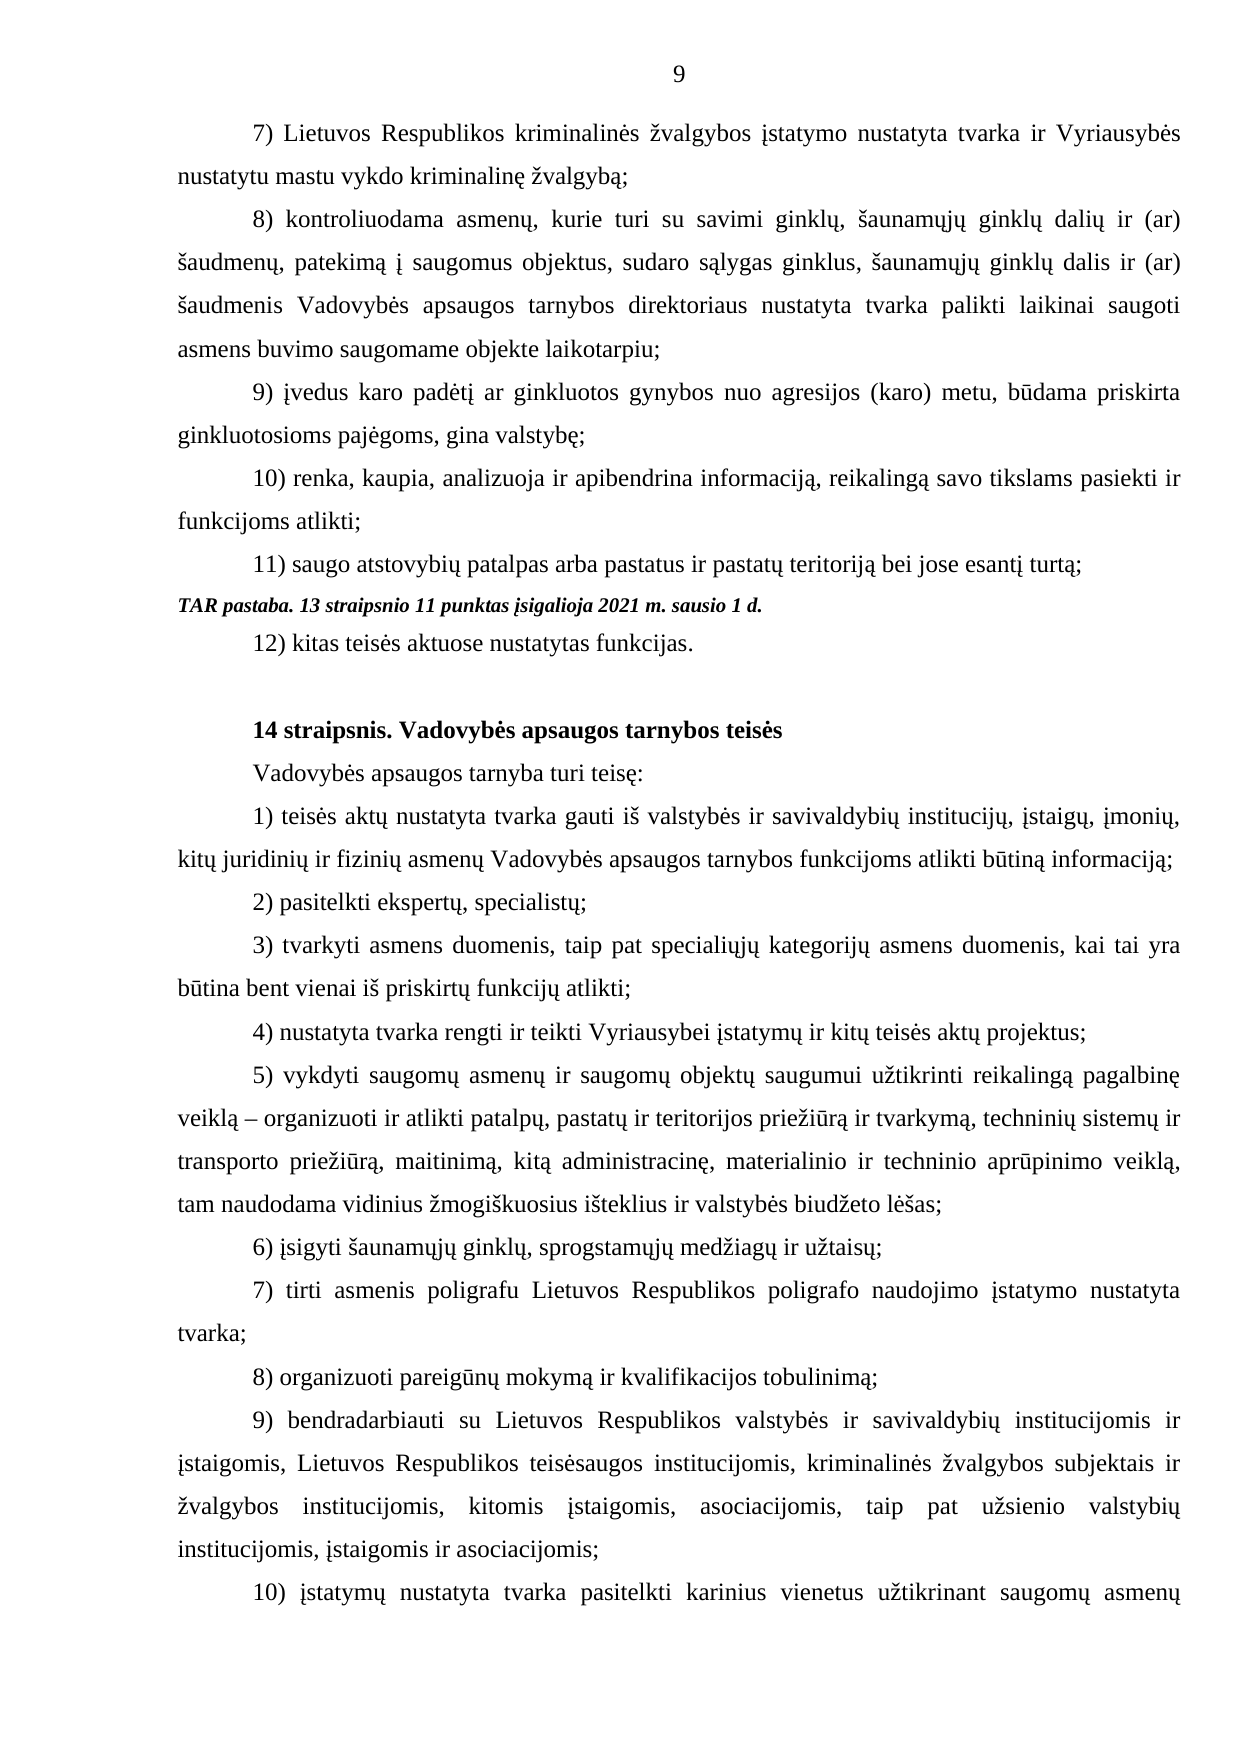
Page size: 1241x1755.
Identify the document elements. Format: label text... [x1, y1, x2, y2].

text 12) kitas teisės aktuose nustatytas funkcijas. [177, 628, 1181, 657]
text 9) bendradarbiauti su Lietuvos Respublikos valstybės ir savivaldybių institucijomis ir įstaigomis, Lietuvos Respublikos teisėsaugos institucijomis, kriminalinės žvalgybos subjektais ir žvalgybos institucijomis, kitomis įstaigomis, asociacijomis, taip pat užsienio valstybių institucijomis, įstaigomis ir asociacijomis; [177, 1405, 1181, 1563]
text 4) nustatyta tvarka rengti ir teikti Vyriausybei įstatymų ir kitų teisės aktų projektus; [177, 1017, 1181, 1045]
text TAR pastaba. 13 straipsnio 11 punktas įsigalioja 2021 m. sausio 1 d. [177, 592, 1181, 617]
text 7) tirti asmenis poligrafu Lietuvos Respublikos poligrafo naudojimo įstatymo nustatyta tvarka; [177, 1275, 1181, 1347]
text 6) įsigyti šaunamųjų ginklų, sprogstamųjų medžiagų ir užtaisų; [177, 1232, 1181, 1261]
text 14 straipsnis. Vadovybės apsaugos tarnybos teisės [177, 715, 1181, 743]
text 3) tvarkyti asmens duomenis, taip pat specialiųjų kategorijų asmens duomenis, kai tai yra būtina bent vienai iš priskirtų funkcijų atlikti; [177, 930, 1181, 1002]
text 9) įvedus karo padėtį ar ginkluotos gynybos nuo agresijos (karo) metu, būdama priskirta ginkluotosioms pajėgoms, gina valstybę; [177, 377, 1181, 449]
text 10) įstatymų nustatyta tvarka pasitelkti karinius vienetus užtikrinant saugomų asmenų [177, 1577, 1181, 1606]
text 11) saugo atstovybių patalpas arba pastatus ir pastatų teritoriją bei jose esantį turtą; [177, 549, 1181, 578]
text 8) kontroliuodama asmenų, kurie turi su savimi ginklų, šaunamųjų ginklų dalių ir (ar) šaudmenų, patekimą į saugomus objektus, sudaro sąlygas ginklus, šaunamųjų ginklų dalis ir (ar) šaudmenis Vadovybės apsaugos tarnybos direktoriaus nustatyta tvarka palikti laikinai saugoti asmens buvimo saugomame objekte laikotarpiu; [177, 204, 1181, 362]
text 10) renka, kaupia, analizuoja ir apibendrina informaciją, reikalingą savo tikslams pasiekti ir funkcijoms atlikti; [177, 463, 1181, 535]
text 2) pasitelkti ekspertų, specialistų; [177, 887, 1181, 916]
text 1) teisės aktų nustatyta tvarka gauti iš valstybės ir savivaldybių institucijų, įstaigų, įmonių, kitų juridinių ir fizinių asmenų Vadovybės apsaugos tarnybos funkcijoms atlikti būtiną informaciją; [177, 801, 1181, 873]
text Vadovybės apsaugos tarnyba turi teisę: [177, 758, 1181, 787]
text 8) organizuoti pareigūnų mokymą ir kvalifikacijos tobulinimą; [177, 1362, 1181, 1390]
text 5) vykdyti saugomų asmenų ir saugomų objektų saugumui užtikrinti reikalingą pagalbinę veiklą – organizuoti ir atlikti patalpų, pastatų ir teritorijos priežiūrą ir tvarkymą, techninių sistemų ir transporto priežiūrą, maitinimą, kitą administracinę, materialinio ir techninio aprūpinimo veiklą, tam naudodama vidinius žmogiškuosius išteklius ir valstybės biudžeto lėšas; [177, 1060, 1181, 1218]
text 7) Lietuvos Respublikos kriminalinės žvalgybos įstatymo nustatyta tvarka ir Vyriausybės nustatytu mastu vykdo kriminalinę žvalgybą; [177, 118, 1181, 190]
